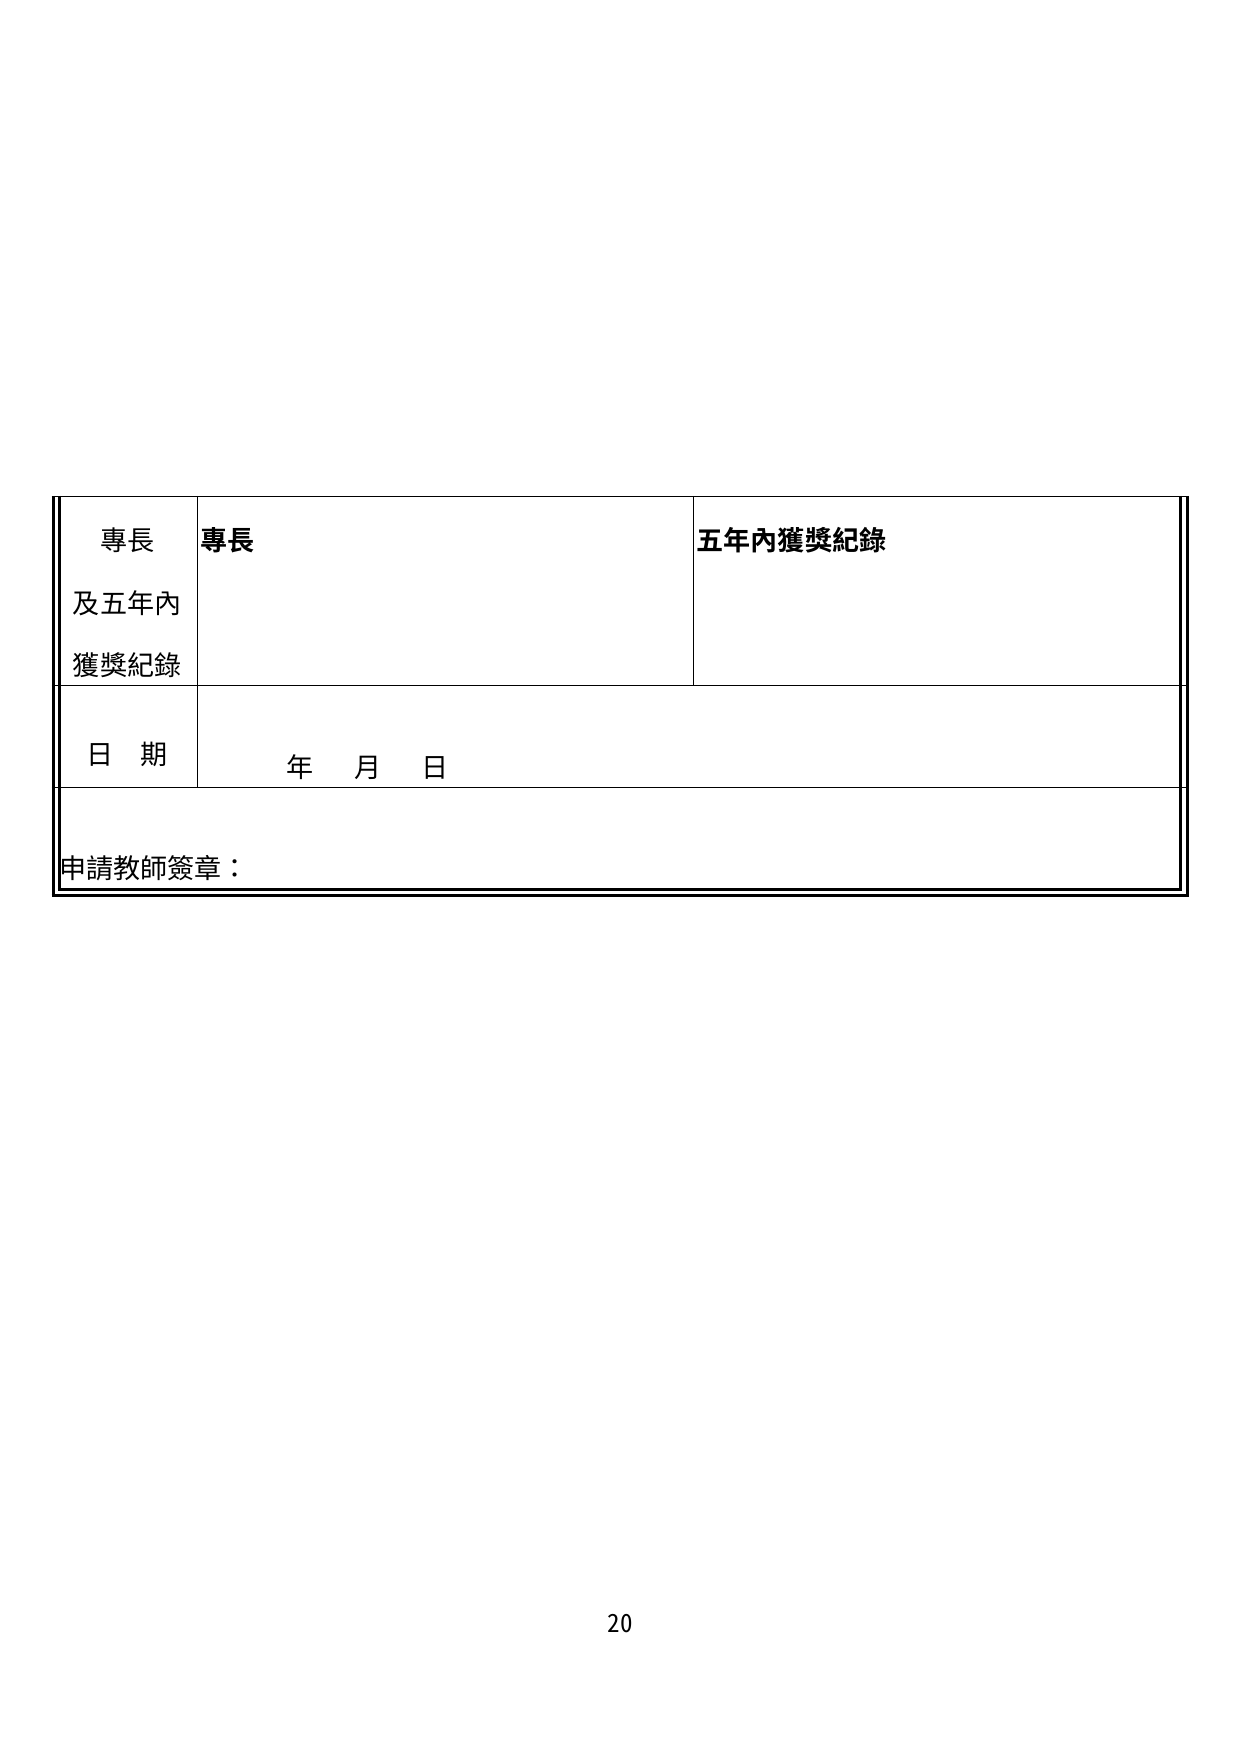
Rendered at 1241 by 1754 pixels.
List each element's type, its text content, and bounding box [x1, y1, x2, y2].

table_cell 申請教師簽章： [61, 788, 1179, 888]
table_cell 專長 [198, 497, 693, 685]
table_cell 年 月 日 [198, 686, 1179, 786]
table_cell 專長 及五年內 獲獎紀錄 [61, 497, 197, 685]
table_cell 五年內獲獎紀錄 [694, 497, 1179, 685]
table_cell 日 期 [61, 686, 197, 786]
